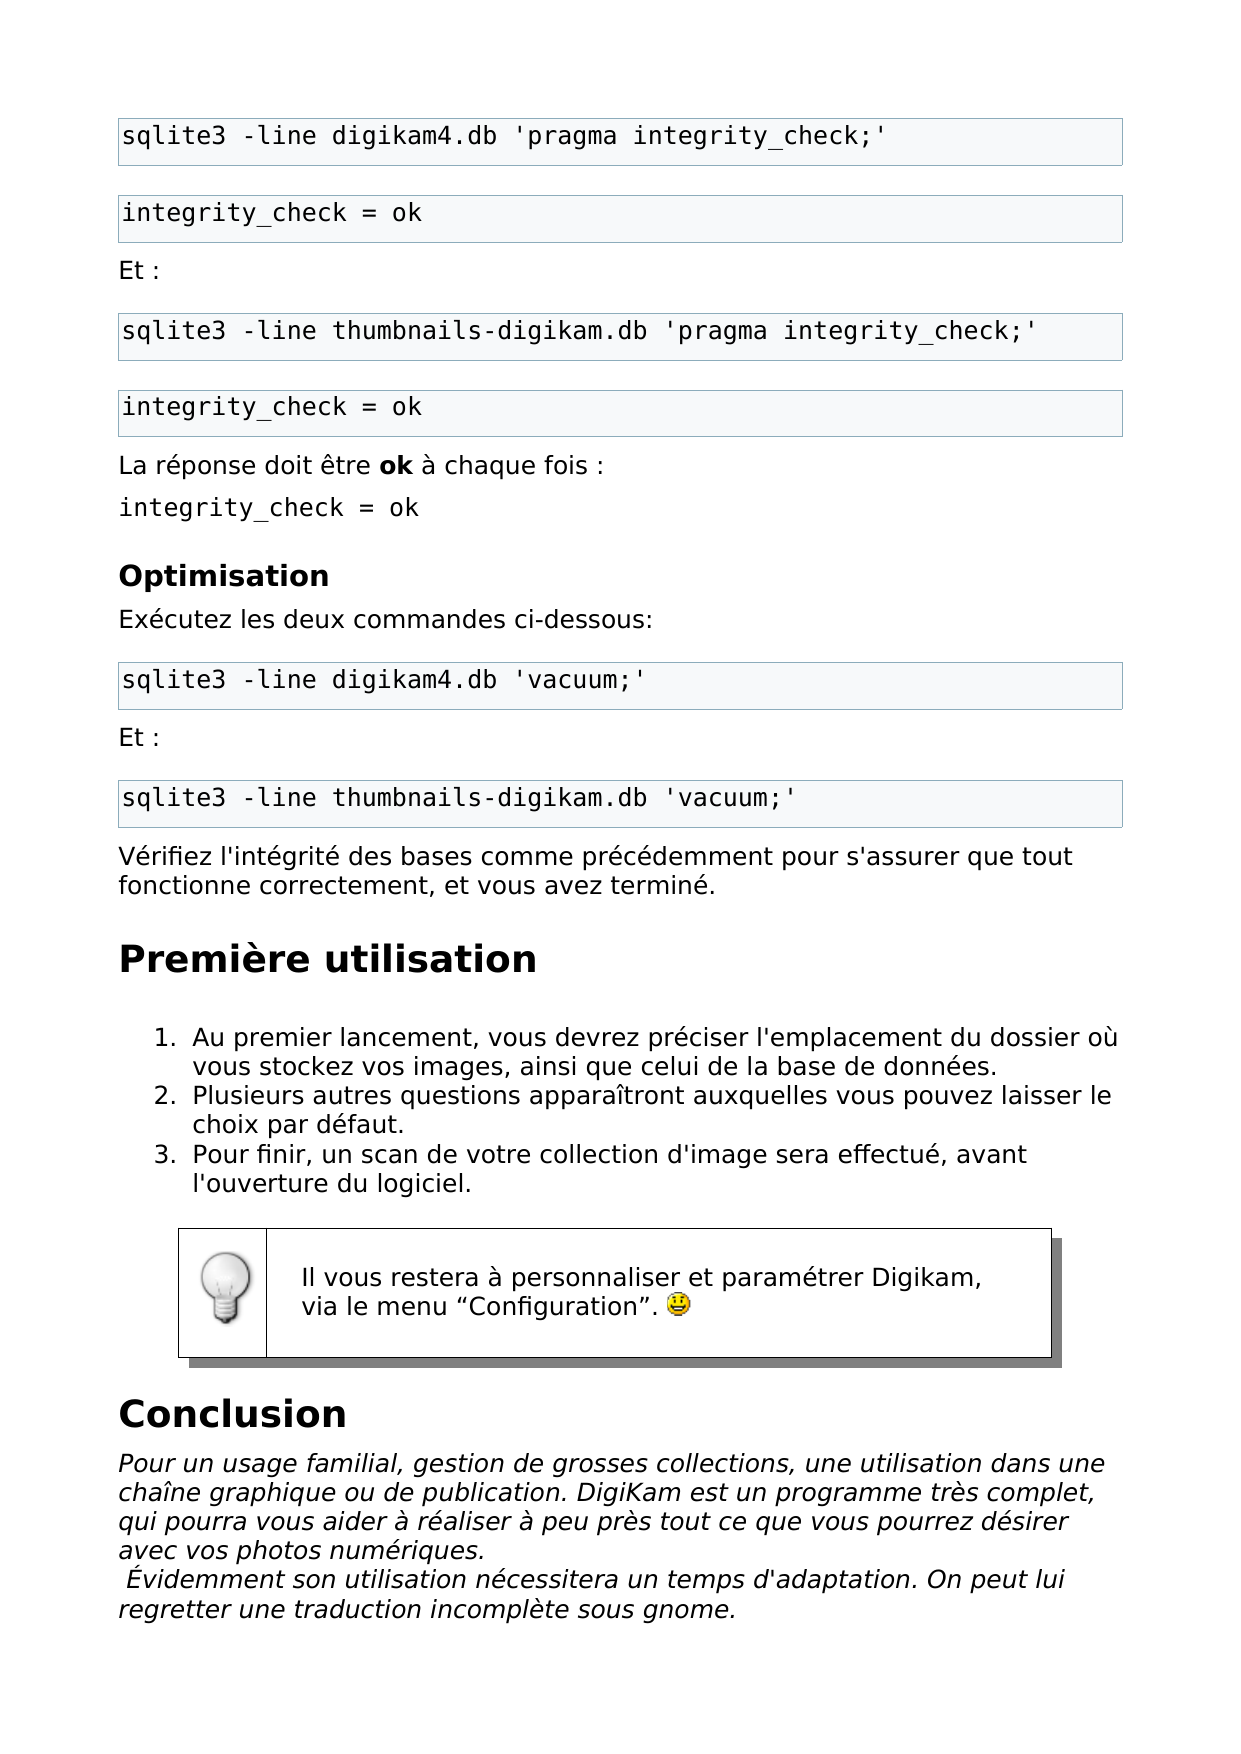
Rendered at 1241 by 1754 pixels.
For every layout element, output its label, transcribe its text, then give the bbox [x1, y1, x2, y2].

picture [667, 1292, 691, 1316]
text Exécutez les deux commandes ci-dessous: [118, 605, 1122, 634]
table_header integrity_check = ok [119, 391, 1122, 436]
subtitle Conclusion [118, 1393, 1122, 1437]
subtitle Première utilisation [118, 938, 1122, 981]
table_header integrity_check = ok [119, 196, 1122, 242]
text Vérifiez l'intégrité des bases comme précédemment pour s'assurer que tout fonctionne correctement, et vous avez terminé. [118, 842, 1122, 900]
text La réponse doit être ok à chaque fois : [118, 451, 1122, 480]
table_header sqlite3 -line digikam4.db 'vacuum;' [119, 663, 1122, 709]
list Au premier lancement, vous devrez préciser l'emplacement du dossier où vous stockez vos images, ainsi que celui de la base de données. [177, 1023, 1122, 1082]
picture [190, 1251, 266, 1327]
text Pour un usage familial, gestion de grosses collections, une utilisation dans une chaîne graphique ou de publication. DigiKam est un programme très complet, qui pourra vous aider à réaliser à peu près tout ce que vous pourrez désirer avec vos photos numériques. Évidemment son utilisation nécessitera un temps d'adaptation. On peut lui regretter une traduction incomplète sous gnome. [118, 1449, 1122, 1624]
table_header sqlite3 -line thumbnails-digikam.db 'pragma integrity_check;' [119, 314, 1122, 360]
table_header sqlite3 -line thumbnails-digikam.db 'vacuum;' [119, 781, 1122, 827]
list Pour finir, un scan de votre collection d'image sera effectué, avant l'ouverture du logiciel. [177, 1140, 1122, 1198]
text Et : [118, 723, 1122, 753]
table_header [179, 1229, 266, 1357]
list Plusieurs autres questions apparaîtront auxquelles vous pouvez laisser le choix par défaut. [177, 1082, 1122, 1140]
text Et : [118, 256, 1122, 286]
table_header Il vous restera à personnaliser et paramétrer Digikam, via le menu “Configuration”. [267, 1229, 1051, 1357]
table_header sqlite3 -line digikam4.db 'pragma integrity_check;' [119, 119, 1122, 165]
subtitle Optimisation [118, 559, 1122, 593]
text integrity_check = ok [118, 493, 1122, 522]
